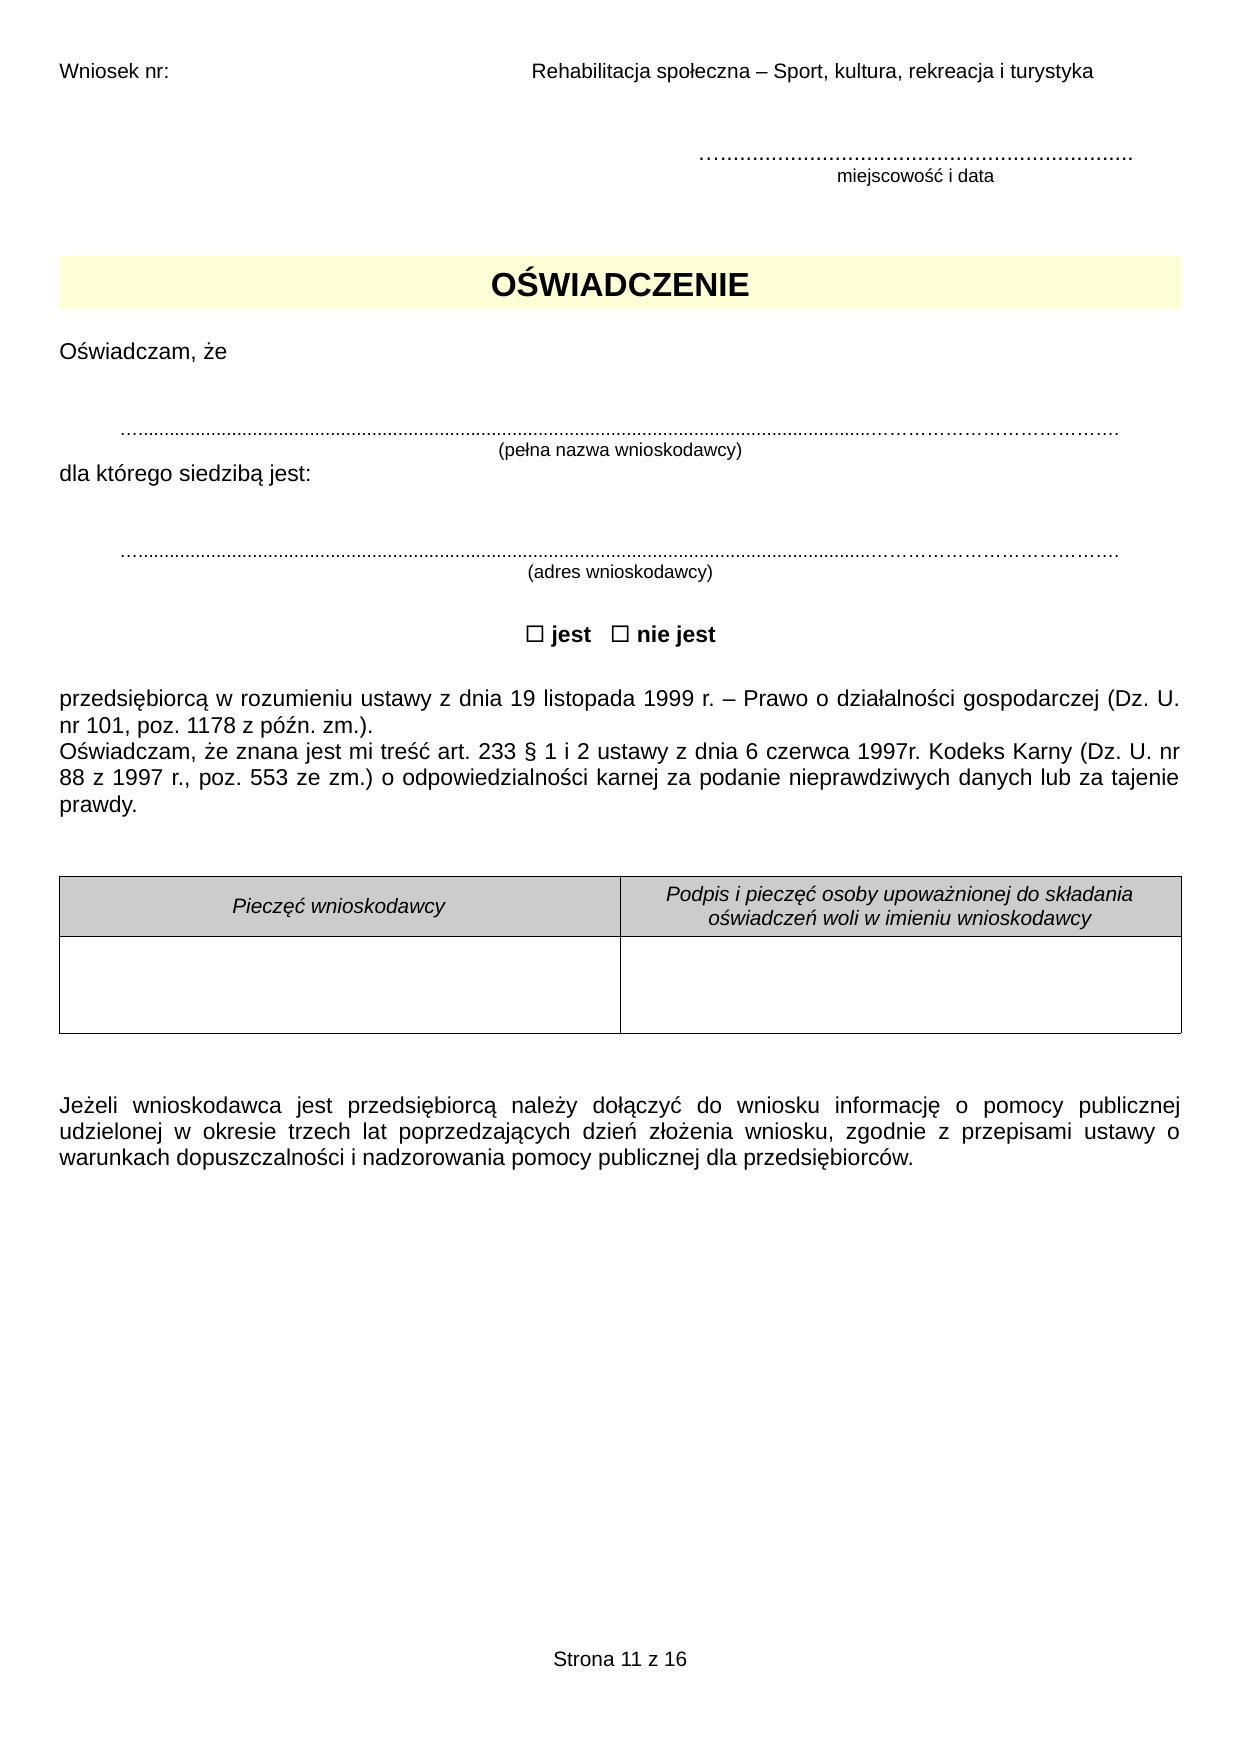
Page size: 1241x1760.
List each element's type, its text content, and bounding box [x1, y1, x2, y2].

subtitle OŚWIADCZENIE [59, 256, 1181, 309]
text ….............................................................................................................................................…………………………………. [59, 539, 1181, 561]
table_cell [60, 937, 620, 1032]
text Jeżeli wnioskodawca jest przedsiębiorcą należy dołączyć do wniosku informację o pomocy publicznej udzielonej w okresie trzech lat poprzedzających dzień złożenia wniosku, zgodnie z przepisami ustawy o warunkach dopuszczalności i nadzorowania pomocy publicznej dla przedsiębiorców. [59, 1092, 1181, 1171]
text Oświadczam, że znana jest mi treść art. 233 § 1 i 2 ustawy z dnia 6 czerwca 1997r. Kodeks Karny (Dz. U. nr 88 z 1997 r., poz. 553 ze zm.) o odpowiedzialności karnej za podanie nieprawdziwych danych lub za tajenie prawdy. [59, 738, 1181, 817]
text przedsiębiorcą w rozumieniu ustawy z dnia 19 listopada 1999 r. – Prawo o działalności gospodarczej (Dz. U. nr 101, poz. 1178 z późn. zm.). [59, 685, 1181, 738]
text dla którego siedzibą jest: [59, 460, 1181, 487]
text (adres wnioskodawcy) [59, 561, 1181, 583]
table_header Podpis i pieczęć osoby upoważnionej do składania oświadczeń woli w imieniu wnioskodawcy [621, 877, 1181, 936]
text miejscowość i data [650, 165, 1181, 187]
text  jest  nie jest [59, 621, 1181, 647]
text …................................................................. [650, 139, 1181, 165]
table_cell [621, 937, 1181, 1032]
table_header Pieczęć wnioskodawcy [60, 877, 620, 936]
text (pełna nazwa wnioskodawcy) [59, 439, 1181, 460]
text ….............................................................................................................................................…………………………………. [59, 417, 1181, 439]
text Oświadczam, że [59, 338, 1181, 364]
